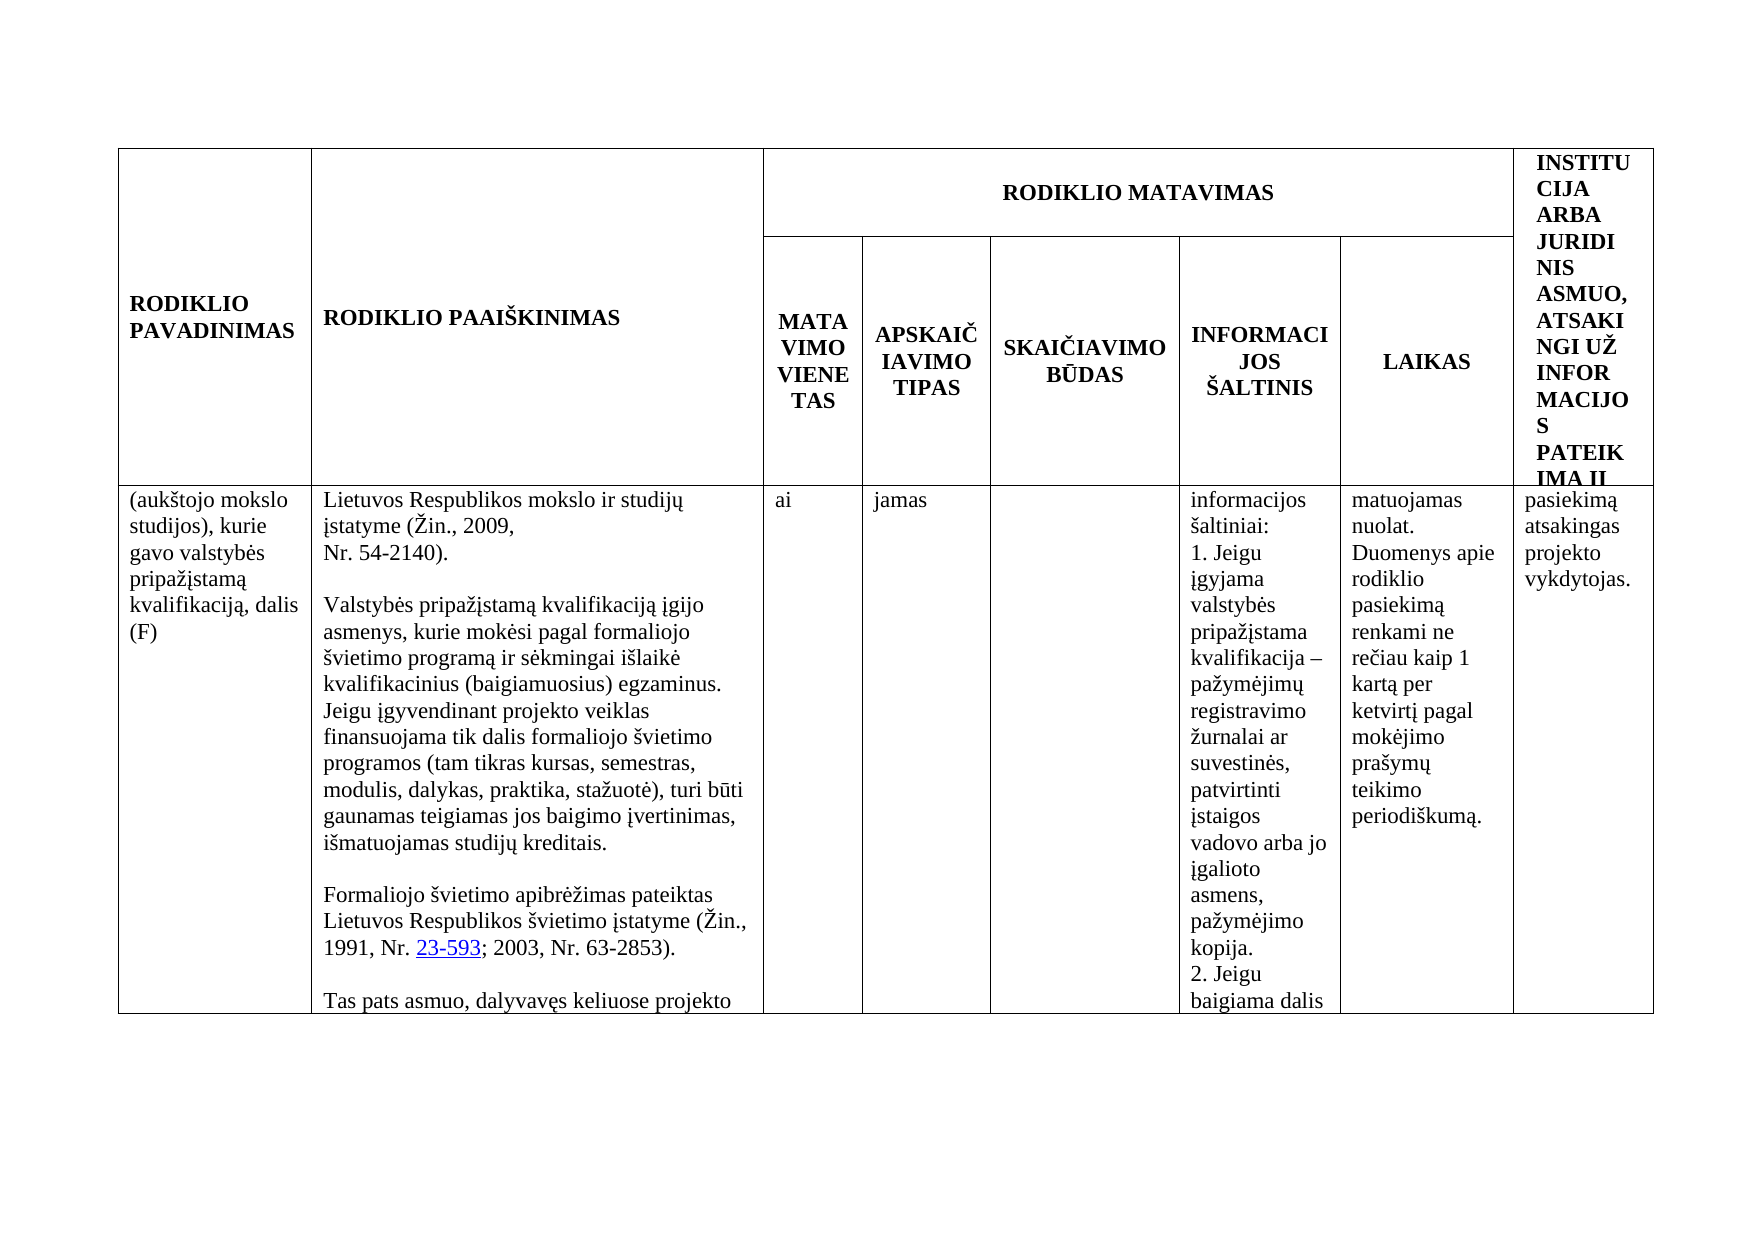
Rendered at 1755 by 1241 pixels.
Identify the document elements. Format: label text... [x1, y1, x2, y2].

table_header RODIKLIO PAAIŠKINIMAS [312, 149, 763, 485]
table_cell [991, 486, 1179, 1013]
table_header Institucija arba juridinis asmuo, atsakingi už informacijos pateikimą įI ir (ar) tI ir (ar) vI [1514, 149, 1653, 485]
table_cell INFORMACIJOS ŠALTINIS [1180, 237, 1340, 485]
table_cell pasiekimą atsakingas projekto vykdytojas. [1514, 486, 1653, 1013]
table_cell informacijos šaltiniai: 1. Jeigu įgyjama valstybės pripažįstama kvalifikacija – pažymėjimų registravimo žurnalai ar suvestinės, patvirtinti įstaigos vadovo arba jo įgalioto asmens, pažymėjimo kopija. 2. Jeigu baigiama dalis [1180, 486, 1340, 1013]
table_cell APSKAIČIAVIMO TIPAS [863, 237, 990, 485]
table_cell jamas [863, 486, 990, 1013]
table_header RODIKLIO PAVADINIMAS [119, 149, 311, 485]
table_cell ai [764, 486, 862, 1013]
table_cell Lietuvos Respublikos mokslo ir studijų įstatyme (Žin., 2009, Nr. 54-2140). Valstybės pripažįstamą kvalifikaciją įgijo asmenys, kurie mokėsi pagal formaliojo švietimo programą ir sėkmingai išlaikė kvalifikacinius (baigiamuosius) egzaminus. Jeigu įgyvendinant projekto veiklas finansuojama tik dalis formaliojo švietimo programos (tam tikras kursas, semestras, modulis, dalykas, praktika, stažuotė), turi būti gaunamas teigiamas jos baigimo įvertinimas, išmatuojamas studijų kreditais. Formaliojo švietimo apibrėžimas pateiktas Lietuvos Respublikos švietimo įstatyme (Žin., 1991, Nr. 23-593; 2003, Nr. 63-2853). Tas pats asmuo, dalyvavęs keliuose projekto [312, 486, 763, 1013]
table_header RODIKLIO MATAVIMAS [764, 149, 1513, 236]
table_cell matuojamas nuolat. Duomenys apie rodiklio pasiekimą renkami ne rečiau kaip 1 kartą per ketvirtį pagal mokėjimo prašymų teikimo periodiškumą. [1341, 486, 1513, 1013]
table_cell (aukštojo mokslo studijos), kurie gavo valstybės pripažįstamą kvalifikaciją, dalis (F) [119, 486, 311, 1013]
table_cell MATAVIMO VIENETAS [764, 237, 862, 485]
table_cell LAIKAS [1341, 237, 1513, 485]
table_cell SKAIČIAVIMO BŪDAS [991, 237, 1179, 485]
